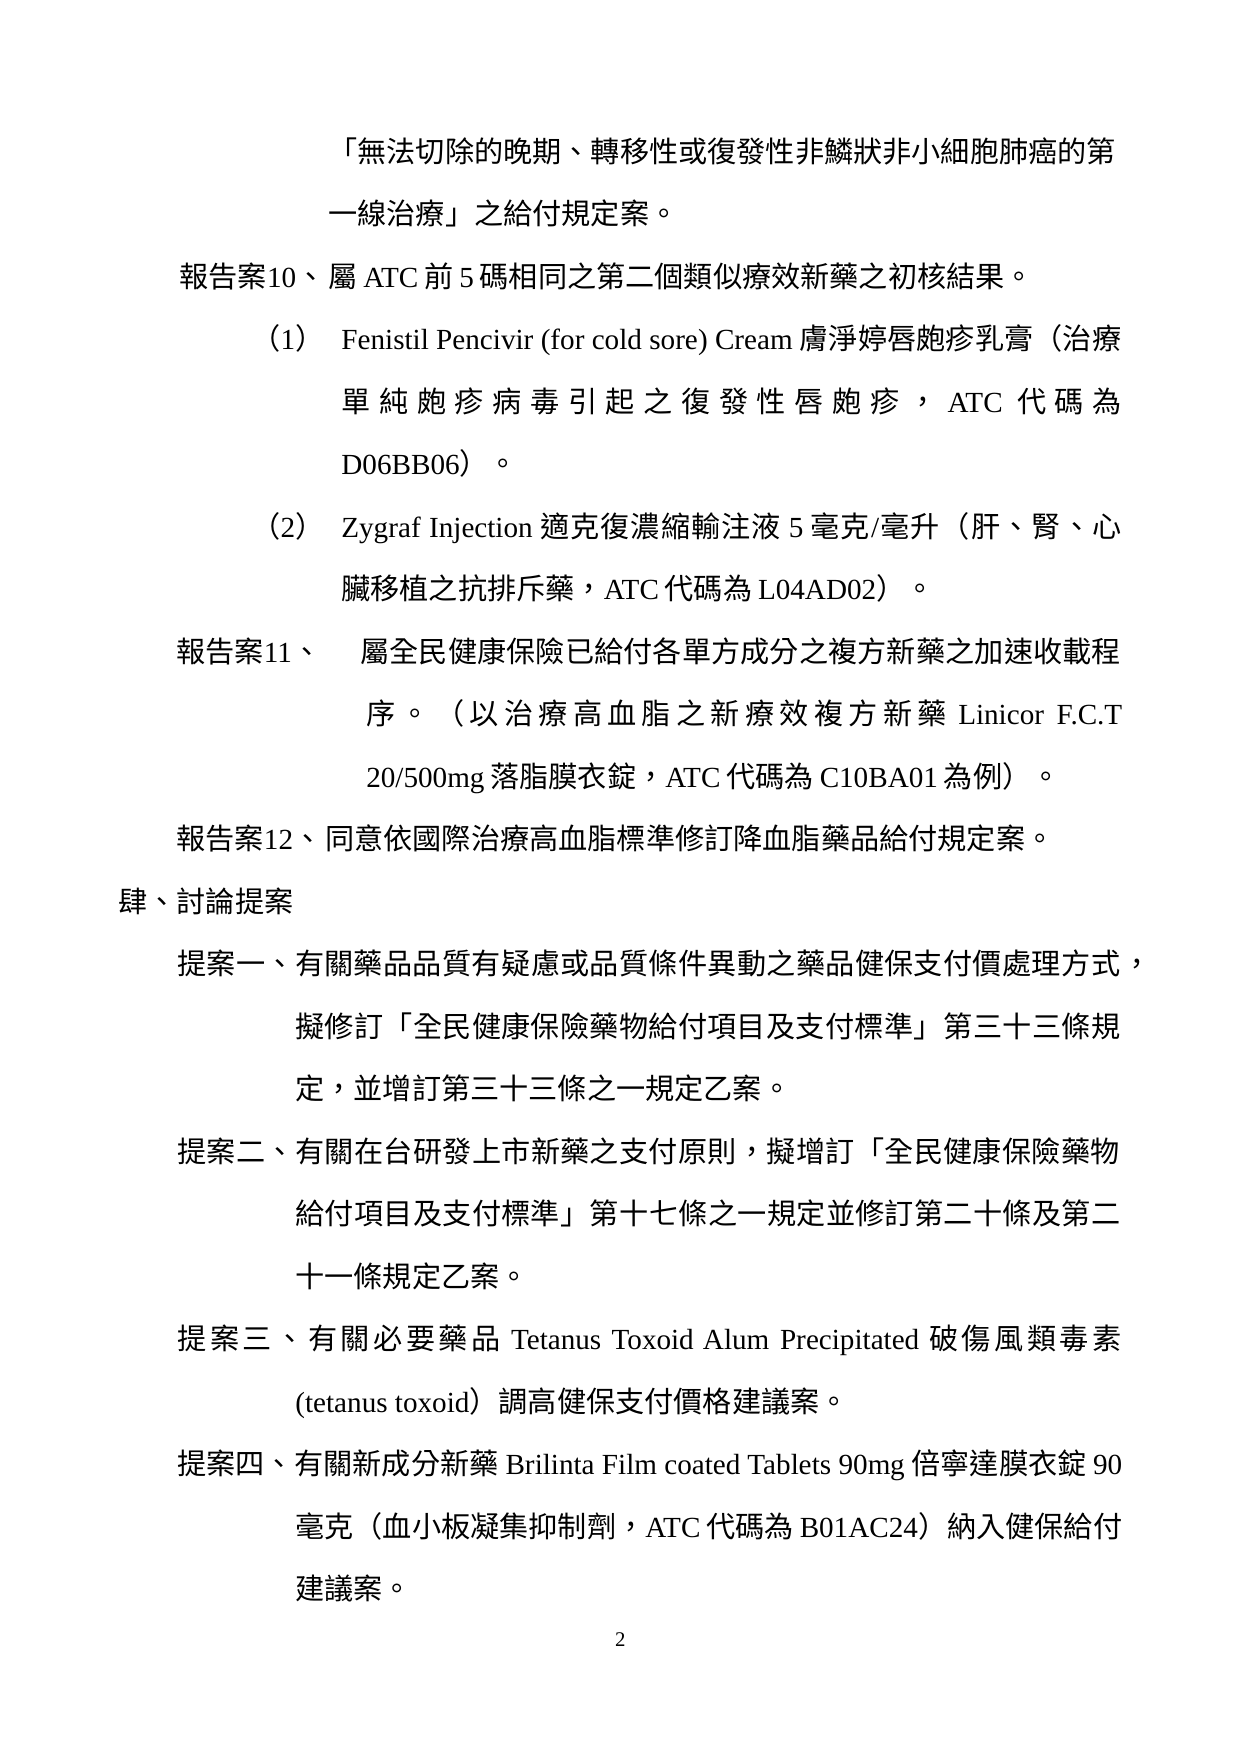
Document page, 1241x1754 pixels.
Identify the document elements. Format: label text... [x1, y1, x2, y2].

list 「無法切除的晚期、轉移性或復發性非鱗狀非小細胞肺癌的第一線治療」之給付規定案。 [179, 108, 1122, 233]
list Zygraf Injection適克復濃縮輸注液5毫克/毫升（肝、腎、心臟移植之抗排斥藥，ATC代碼為L04AD02）。 [251, 483, 1122, 608]
text 肆、討論提案 [118, 858, 1122, 920]
text 提案三、有關必要藥品Tetanus Toxoid Alum Precipitated破傷風類毒素(tetanus toxoid）調高健保支付價格建議案。 [177, 1295, 1122, 1420]
text 提案一、有關藥品品質有疑慮或品質條件異動之藥品健保支付價處理方式，擬修訂「全民健康保險藥物給付項目及支付標準」第三十三條規定，並增訂第三十三條之一規定乙案。 [177, 920, 1122, 1108]
text 提案四、有關新成分新藥Brilinta Film coated Tablets 90mg倍寧達膜衣錠90毫克（血小板凝集抑制劑，ATC代碼為B01AC24）納入健保給付建議案。 [177, 1420, 1122, 1608]
list 屬ATC前5碼相同之第二個類似療效新藥之初核結果。 [179, 233, 1122, 295]
list Fenistil Pencivir (for cold sore) Cream膚淨婷唇皰疹乳膏（治療單純皰疹病毒引起之復發性唇皰疹，ATC代碼為D06BB06）。 [251, 295, 1122, 483]
list 屬全民健康保險已給付各單方成分之複方新藥之加速收載程序。（以治療高血脂之新療效複方新藥Linicor F.C.T 20/500mg落脂膜衣錠，ATC代碼為C10BA01為例）。 [176, 608, 1122, 795]
list 同意依國際治療高血脂標準修訂降血脂藥品給付規定案。 [176, 795, 1122, 858]
text 提案二、有關在台研發上市新藥之支付原則，擬增訂「全民健康保險藥物給付項目及支付標準」第十七條之一規定並修訂第二十條及第二十一條規定乙案。 [177, 1108, 1122, 1295]
